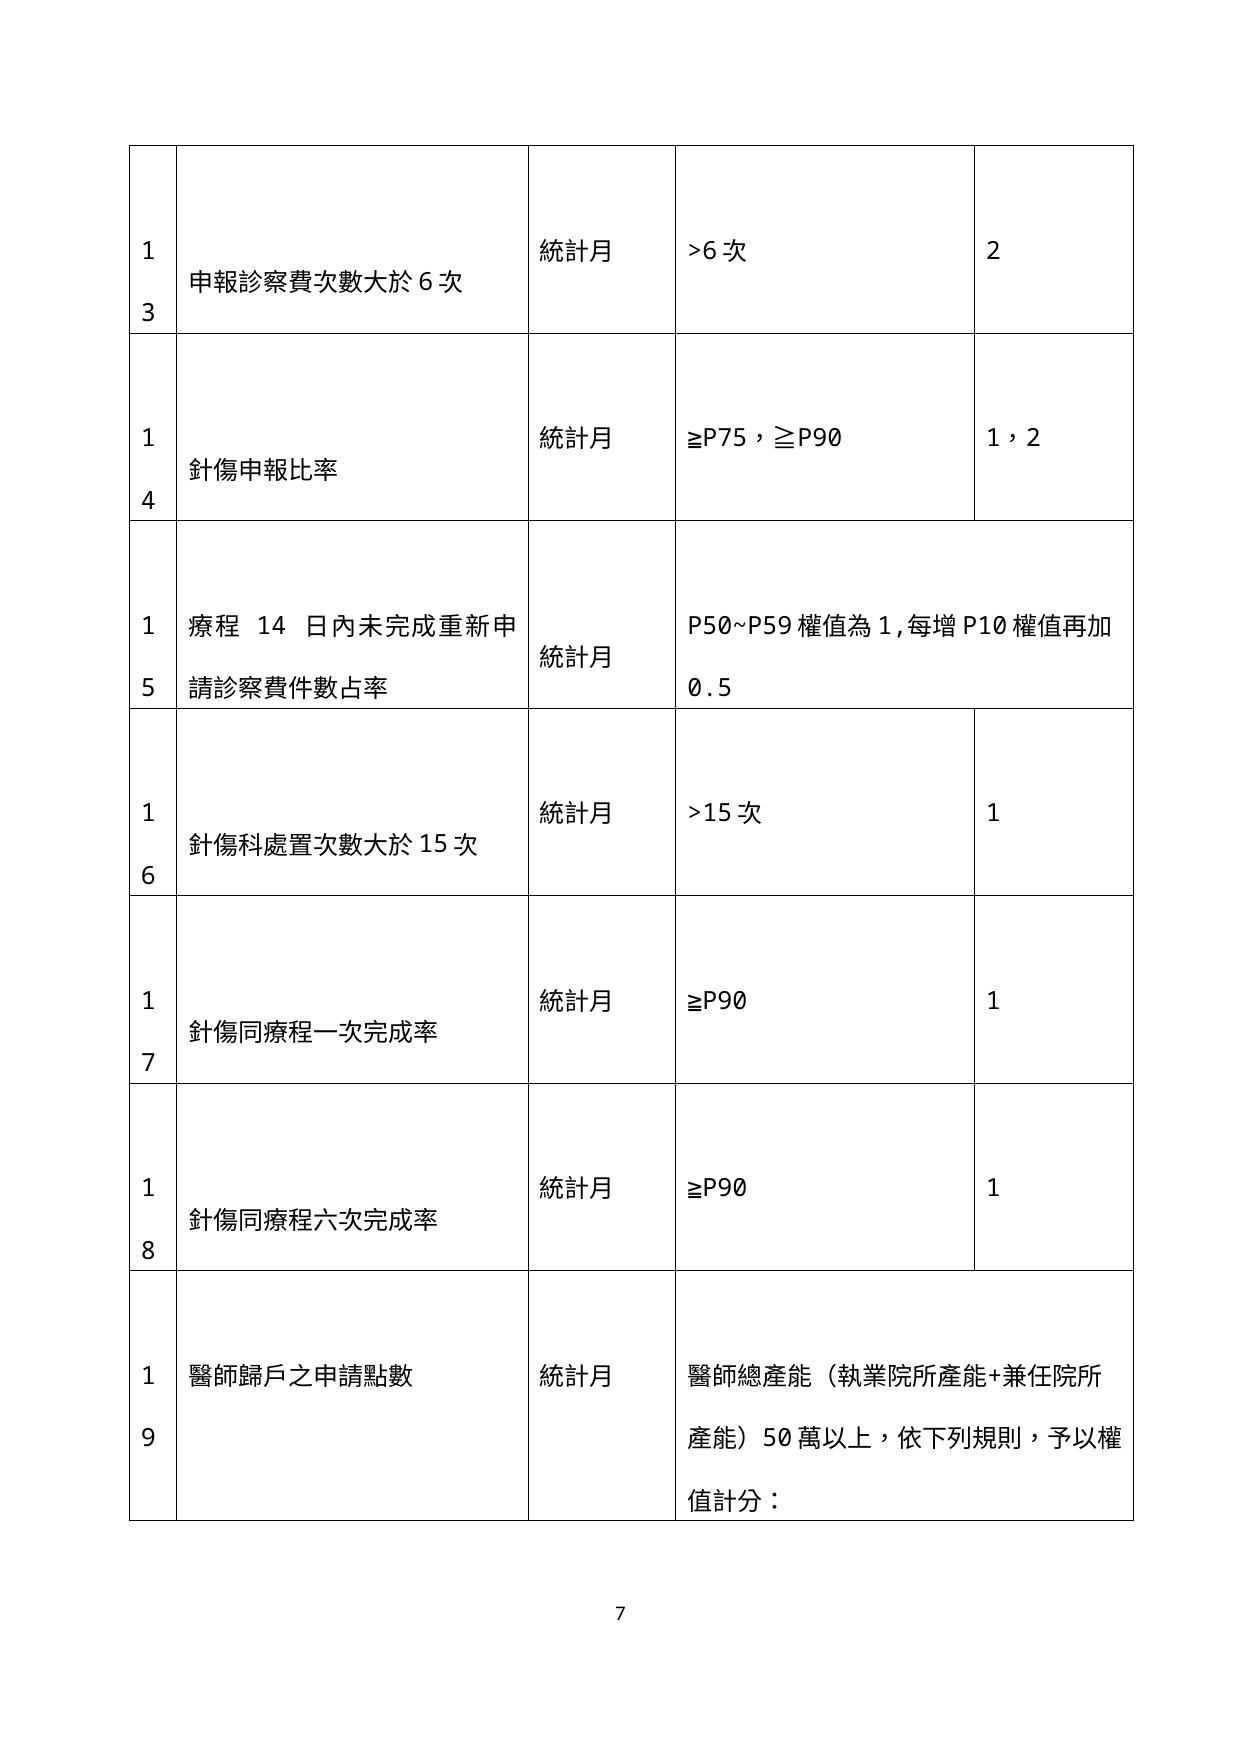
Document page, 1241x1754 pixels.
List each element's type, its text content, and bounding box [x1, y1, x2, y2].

table_cell 2 [975, 146, 1133, 333]
table_cell 統計月 [529, 1084, 675, 1270]
table_cell ≧P90 [676, 896, 974, 1083]
table_cell 18 [130, 1084, 176, 1270]
table_cell 17 [130, 896, 176, 1083]
table_cell 19 [130, 1271, 176, 1520]
table_cell 統計月 [529, 521, 675, 708]
table_cell 1 [975, 896, 1133, 1083]
table_cell 統計月 [529, 334, 675, 520]
table_cell 16 [130, 709, 176, 895]
table_cell >6次 [676, 146, 974, 333]
table_cell 1 [975, 709, 1133, 895]
table_cell >15次 [676, 709, 974, 895]
table_cell 針傷同療程六次完成率 [177, 1084, 528, 1270]
table_cell 醫師總產能（執業院所產能+兼任院所產能）50萬以上，依下列規則，予以權值計分： 專任院所：依醫師總產能50~59萬權值為1,每增10萬權值再加1 兼任院所：依醫師於兼任院所產能10萬權值為1 院所本項指標最多採計5分 [676, 1271, 1133, 1520]
table_cell 針傷同療程一次完成率 [177, 896, 528, 1083]
table_cell 統計月 [529, 896, 675, 1083]
table_cell ≧P75，≧P90 [676, 334, 974, 520]
table_cell 1，2 [975, 334, 1133, 520]
table_cell 醫師歸戶之申請點數 [177, 1271, 528, 1520]
table_cell 13 [130, 146, 176, 333]
table_cell 申報診察費次數大於6次 [177, 146, 528, 333]
table_cell 針傷科處置次數大於15次 [177, 709, 528, 895]
table_cell 療程 14 日內未完成重新申請診察費件數占率 [177, 521, 528, 708]
table_cell P50~P59權值為1,每增P10權值再加0.5 [676, 521, 1133, 708]
table_cell 15 [130, 521, 176, 708]
table_cell ≧P90 [676, 1084, 974, 1270]
table_cell 統計月 [529, 146, 675, 333]
table_cell 針傷申報比率 [177, 334, 528, 520]
table_cell 統計月 [529, 709, 675, 895]
table_cell 統計月 [529, 1271, 675, 1520]
table_cell 14 [130, 334, 176, 520]
table_cell 1 [975, 1084, 1133, 1270]
